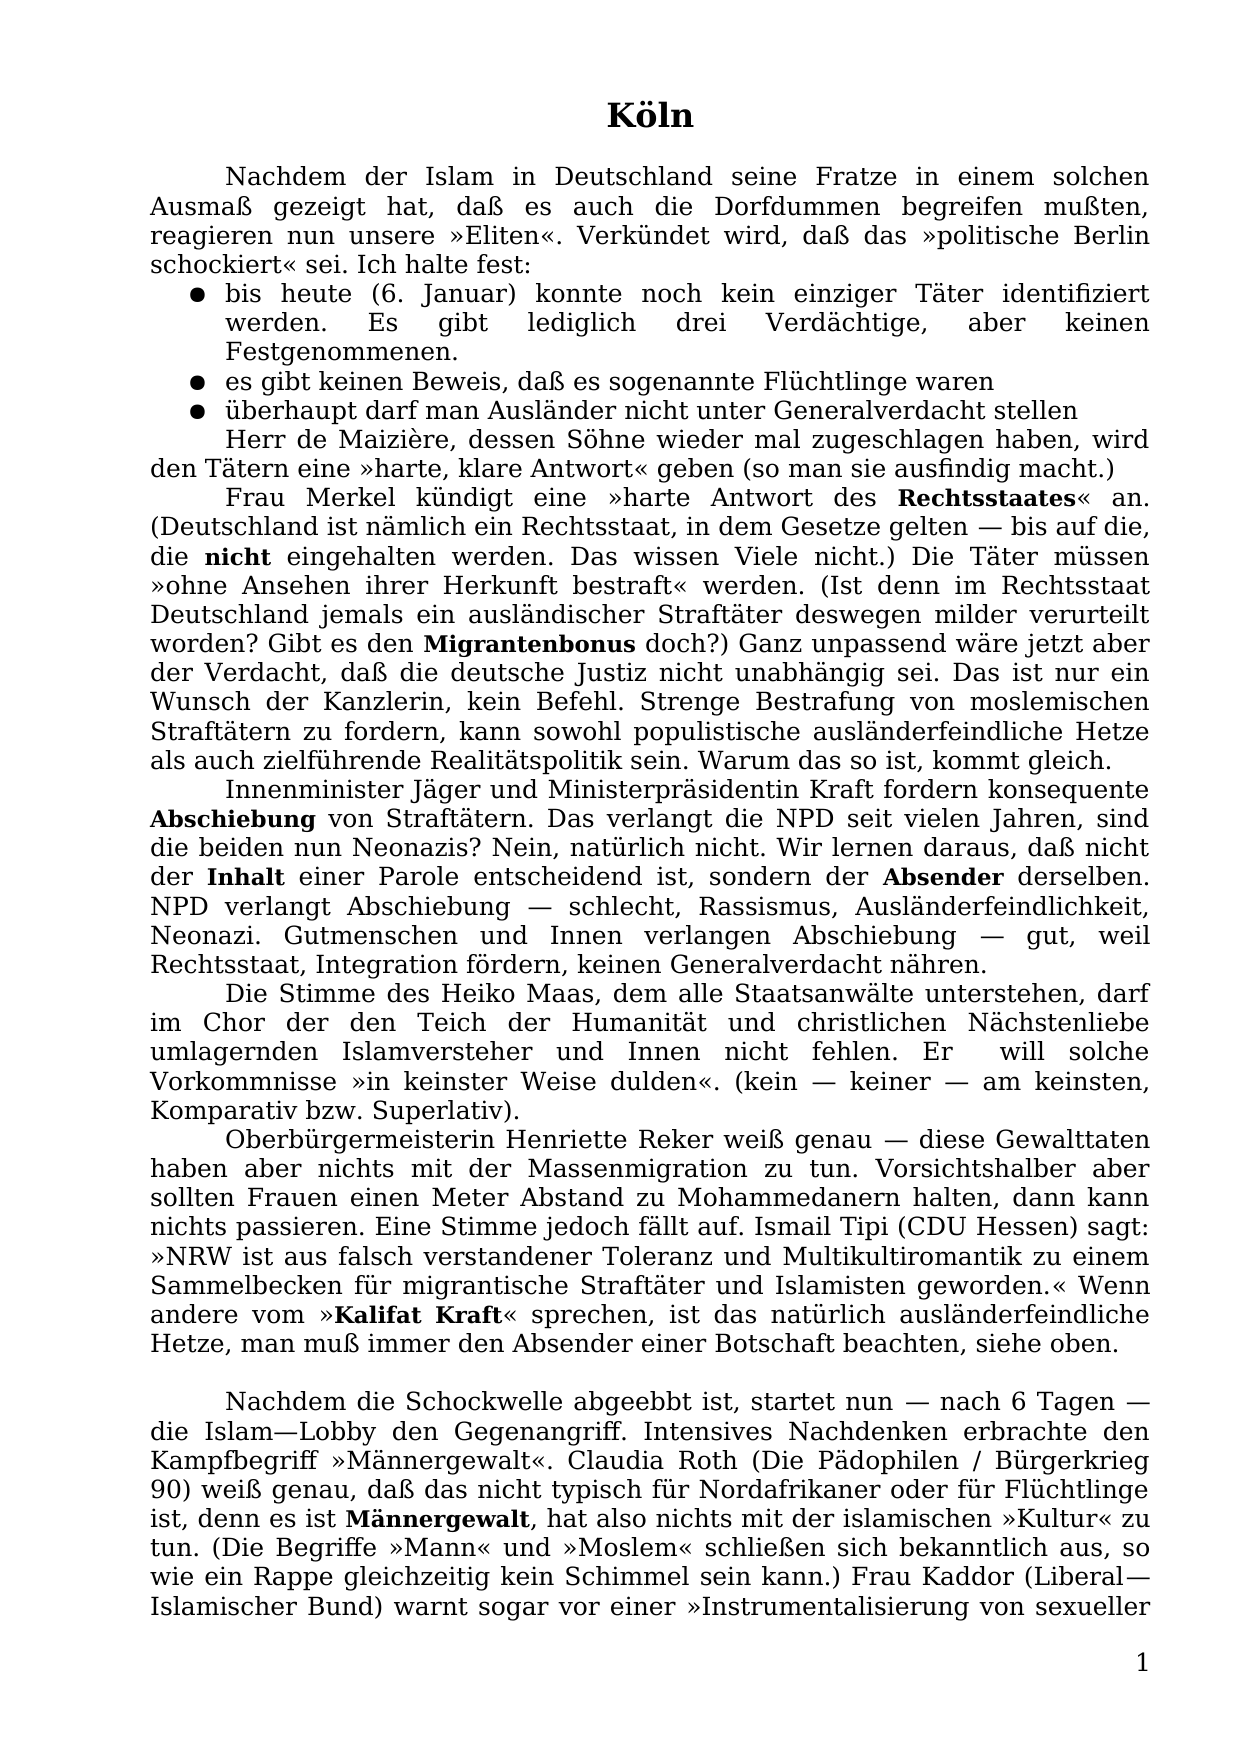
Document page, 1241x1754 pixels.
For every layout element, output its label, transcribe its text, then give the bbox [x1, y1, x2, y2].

list bis heute (6. Januar) konnte noch kein einziger Täter identifiziert werden. Es gibt lediglich drei Verdächtige, aber keinen Festgenommenen. [187, 279, 1151, 367]
list es gibt keinen Beweis, daß es sogenannte Flüchtlinge waren [187, 367, 1151, 396]
text Innenminister Jäger und Ministerpräsidentin Kraft fordern konsequente Abschiebung von Straftätern. Das verlangt die NPD seit vielen Jahren, sind die beiden nun Neonazis? Nein, natürlich nicht. Wir lernen daraus, daß nicht der Inhalt einer Parole entscheidend ist, sondern der Absender derselben. NPD verlangt Abschiebung — schlecht, Rassismus, Ausländerfeindlichkeit, Neonazi. Gutmenschen und Innen verlangen Abschiebung — gut, weil Rechtsstaat, Integration fördern, keinen Generalverdacht nähren. [150, 775, 1151, 979]
text Nachdem der Islam in Deutschland seine Fratze in einem solchen Ausmaß gezeigt hat, daß es auch die Dorfdummen begreifen mußten, reagieren nun unsere »Eliten«. Verkündet wird, daß das »politische Berlin schockiert« sei. Ich halte fest: [150, 135, 1151, 279]
list überhaupt darf man Ausländer nicht unter Generalverdacht stellen [187, 396, 1151, 425]
text Oberbürgermeisterin Henriette Reker weiß genau — diese Gewalttaten haben aber nichts mit der Massenmigration zu tun. Vorsichtshalber aber sollten Frauen einen Meter Abstand zu Mohammedanern halten, dann kann nichts passieren. Eine Stimme jedoch fällt auf. Ismail Tipi (CDU Hessen) sagt: »NRW ist aus falsch verstandener Toleranz und Multikultiromantik zu einem Sammelbecken für migrantische Straftäter und Islamisten geworden.« Wenn andere vom »Kalifat Kraft« sprechen, ist das natürlich ausländerfeindliche Hetze, man muß immer den Absender einer Botschaft beachten, siehe oben. [150, 1125, 1151, 1358]
text Köln [150, 75, 1151, 135]
text Frau Merkel kündigt eine »harte Antwort des Rechtsstaates« an. (Deutschland ist nämlich ein Rechtsstaat, in dem Gesetze gelten — bis auf die, die nicht eingehalten werden. Das wissen Viele nicht.) Die Täter müssen »ohne Ansehen ihrer Herkunft bestraft« werden. (Ist denn im Rechtsstaat Deutschland jemals ein ausländischer Straftäter deswegen milder verurteilt worden? Gibt es den Migrantenbonus doch?) Ganz unpassend wäre jetzt aber der Verdacht, daß die deutsche Justiz nicht unabhängig sei. Das ist nur ein Wunsch der Kanzlerin, kein Befehl. Strenge Bestrafung von moslemischen Straftätern zu fordern, kann sowohl populistische ausländerfeindliche Hetze als auch zielführende Realitätspolitik sein. Warum das so ist, kommt gleich. [150, 483, 1151, 775]
text Nachdem die Schockwelle abgeebbt ist, startet nun — nach 6 Tagen — die Islam—Lobby den Gegenangriff. Intensives Nachdenken erbrachte den Kampfbegriff »Männergewalt«. Claudia Roth (Die Pädophilen / Bürgerkrieg 90) weiß genau, daß das nicht typisch für Nordafrikaner oder für Flüchtlinge ist, denn es ist Männergewalt, hat also nichts mit der islamischen »Kultur« zu tun. (Die Begriffe »Mann« und »Moslem« schließen sich bekanntlich aus, so wie ein Rappe gleichzeitig kein Schimmel sein kann.) Frau Kaddor (Liberal—Islamischer Bund) warnt sogar vor einer »Instrumentalisierung von sexueller [150, 1387, 1151, 1621]
text Die Stimme des Heiko Maas, dem alle Staatsanwälte unterstehen, darf im Chor der den Teich der Humanität und christlichen Nächstenliebe umlagernden Islamversteher und Innen nicht fehlen. Er will solche Vorkommnisse »in keinster Weise dulden«. (kein — keiner — am keinsten, Komparativ bzw. Superlativ). [150, 979, 1151, 1125]
text Herr de Maizière, dessen Söhne wieder mal zugeschlagen haben, wird den Tätern eine »harte, klare Antwort« geben (so man sie ausfindig macht.) [150, 425, 1151, 483]
